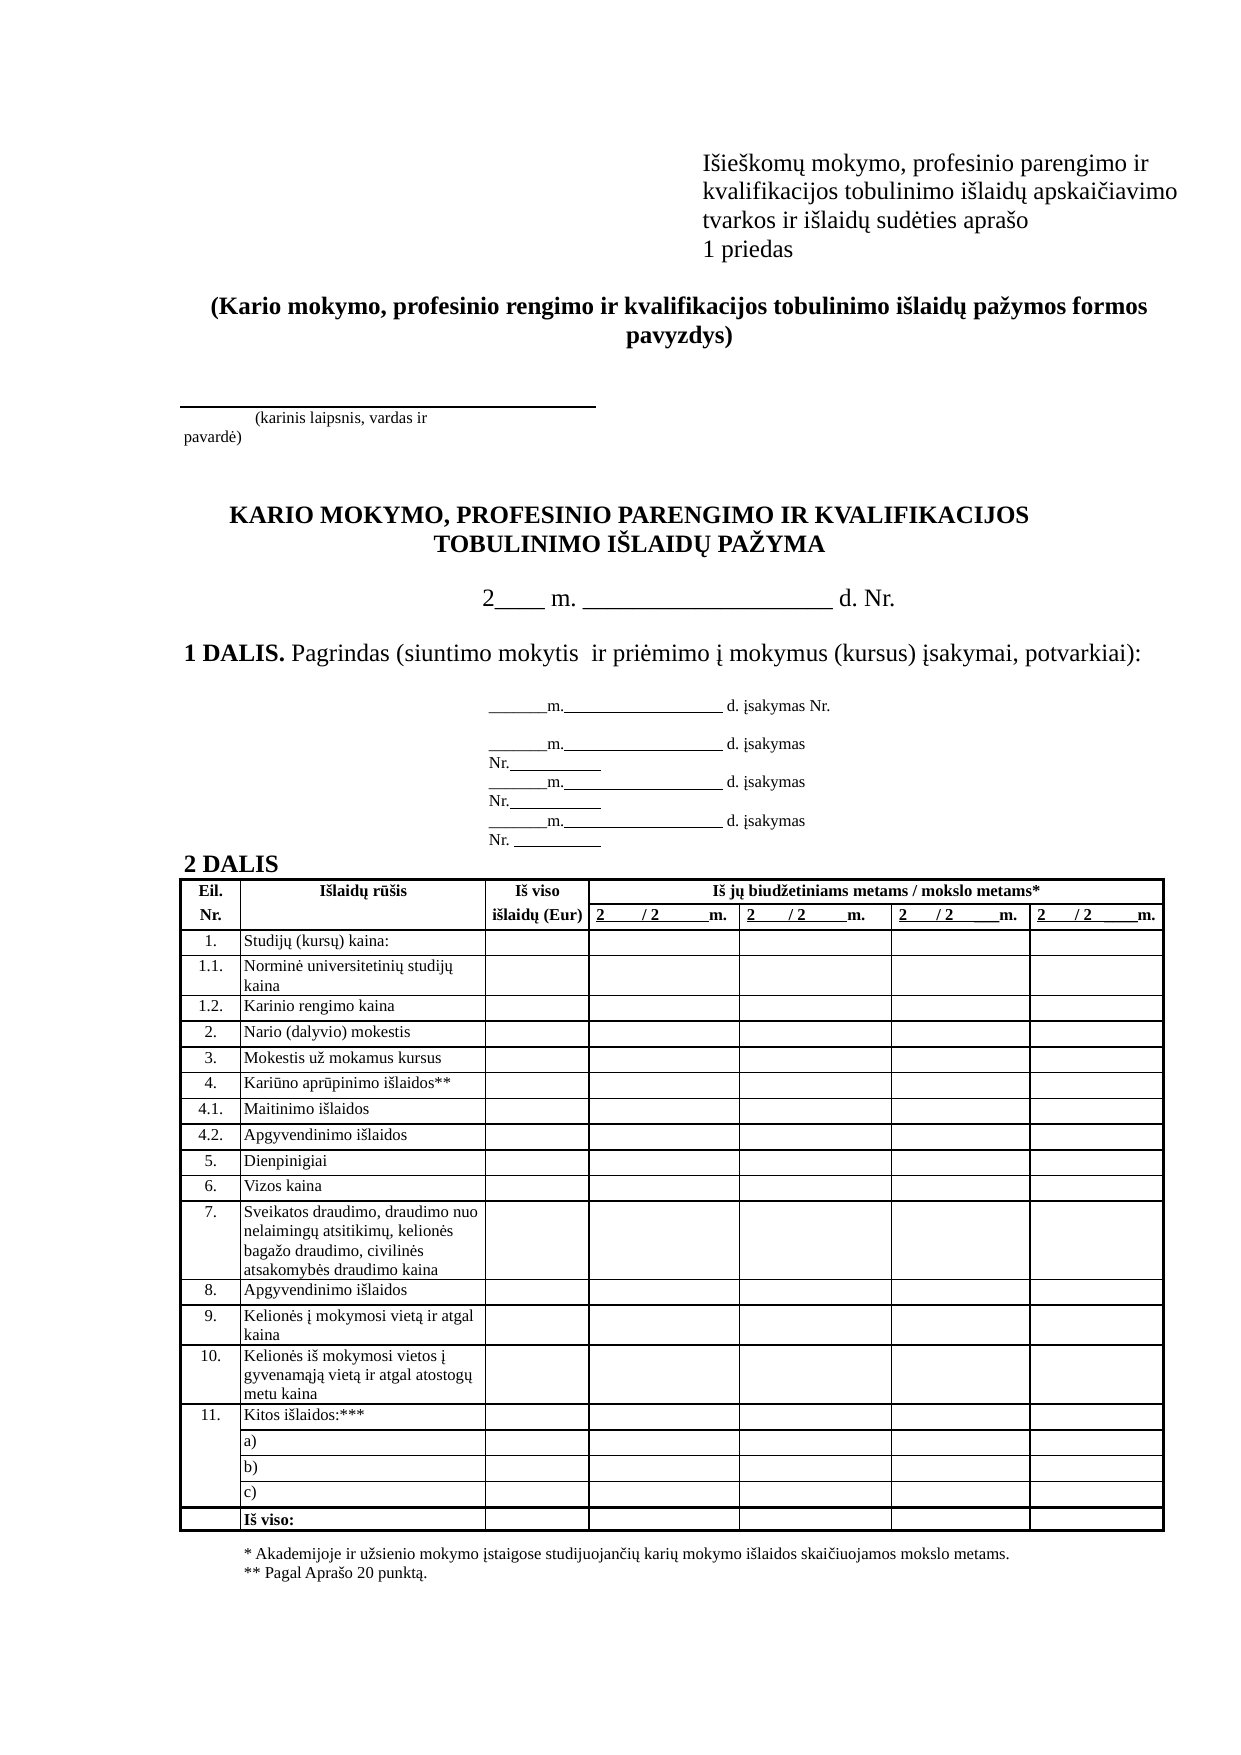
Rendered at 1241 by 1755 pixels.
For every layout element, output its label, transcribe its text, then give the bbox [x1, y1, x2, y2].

table_cell [1031, 1073, 1162, 1097]
table_cell 2 / 2 m. [740, 905, 891, 929]
table_cell [1221, 584, 1226, 612]
table_cell [1234, 903, 1238, 929]
table_cell [1221, 1149, 1226, 1175]
table_cell [1221, 1279, 1226, 1304]
table_cell [1221, 878, 1226, 903]
table_cell [1192, 955, 1198, 994]
table_cell [1221, 500, 1226, 558]
table_cell [1176, 1455, 1192, 1481]
table_cell [1164, 1563, 1171, 1592]
table_cell [1192, 584, 1198, 612]
table_cell Kariūno aprūpinimo išlaidos** [241, 1073, 485, 1097]
table_cell [1217, 955, 1221, 994]
table_cell [1211, 1429, 1217, 1455]
table_cell [1226, 929, 1233, 955]
table_cell [486, 1176, 588, 1200]
table_cell [1164, 695, 1176, 734]
table_cell [892, 1405, 1029, 1429]
table_cell [1234, 1200, 1238, 1279]
table_cell [1176, 1403, 1192, 1429]
table_cell [1206, 810, 1211, 849]
table_cell [1211, 1123, 1217, 1149]
table_cell [1206, 995, 1211, 1020]
table_cell [1234, 1072, 1238, 1097]
table_cell [1198, 471, 1206, 500]
table_cell [1165, 1098, 1176, 1123]
table_cell [1198, 1563, 1206, 1592]
table_cell [1221, 1098, 1226, 1123]
table_cell [180, 558, 1164, 583]
table_cell [1221, 695, 1226, 734]
table_cell 9. [182, 1306, 240, 1344]
table_cell [1192, 612, 1198, 638]
table_cell [1165, 1123, 1176, 1149]
table_cell [180, 734, 227, 772]
table_cell [1226, 1304, 1233, 1344]
table_cell [1221, 1123, 1226, 1149]
table_cell [1217, 638, 1221, 695]
table_cell [1206, 446, 1211, 471]
table_cell [1165, 1429, 1176, 1455]
table_cell [740, 1456, 891, 1481]
table_cell [892, 1048, 1029, 1072]
table_cell [1211, 878, 1217, 903]
table_cell [1221, 955, 1226, 994]
table_cell [589, 849, 710, 877]
table_cell [1192, 500, 1198, 558]
table_cell [1187, 772, 1192, 810]
table_cell [1164, 772, 1176, 810]
table_cell 4. [182, 1073, 240, 1097]
table_cell [1198, 1279, 1206, 1304]
table_cell [1176, 1429, 1192, 1455]
table_cell [1217, 584, 1221, 612]
table_cell [1226, 903, 1233, 929]
table_cell [1234, 1455, 1238, 1481]
table_cell [1176, 1279, 1192, 1304]
table_cell ** Pagal Aprašo 20 punktą. [241, 1563, 1164, 1592]
table_cell [486, 996, 588, 1020]
table_cell [1217, 849, 1221, 877]
table_cell [1226, 584, 1233, 612]
table_cell [1211, 810, 1217, 849]
table_cell [1206, 1403, 1211, 1429]
table_cell [1192, 1149, 1198, 1175]
table_cell [1211, 1149, 1217, 1175]
table_cell [1187, 1529, 1192, 1563]
table_cell [1031, 1099, 1162, 1123]
table_cell [827, 695, 1164, 734]
table_cell [1234, 1020, 1238, 1046]
table_cell [1221, 558, 1226, 583]
table_cell [1206, 584, 1211, 612]
table_cell [1206, 1455, 1211, 1481]
table_cell [1192, 1200, 1198, 1279]
table_cell [1165, 903, 1176, 929]
table_cell [590, 1456, 739, 1481]
table_cell [1164, 849, 1176, 877]
table_cell [1221, 1403, 1226, 1429]
table_cell [1206, 612, 1211, 638]
table_cell [1192, 995, 1198, 1020]
table_cell [1206, 1344, 1211, 1403]
table_cell [1031, 1176, 1162, 1200]
table_cell Nr. [182, 903, 240, 929]
table_cell [1234, 1149, 1238, 1175]
table_cell [1221, 1455, 1226, 1481]
table_cell 2____ m. ____________________ d. Nr. [479, 584, 1126, 612]
table_cell [1192, 903, 1198, 929]
table_cell [1211, 1279, 1217, 1304]
table_cell [892, 1151, 1029, 1175]
table_cell [1226, 471, 1233, 500]
table_cell [827, 734, 1164, 772]
table_cell [1183, 558, 1187, 583]
table_cell [1234, 929, 1238, 955]
table_cell [1226, 1563, 1233, 1592]
table_cell [1217, 1072, 1221, 1097]
table_cell [1226, 1046, 1233, 1072]
table_cell 7. [182, 1202, 240, 1279]
table_cell [1206, 1279, 1211, 1304]
table_cell [1211, 903, 1217, 929]
table_cell [180, 772, 227, 810]
table_cell Apgyvendinimo išlaidos [241, 1280, 485, 1304]
table_cell [1217, 1279, 1221, 1304]
table_cell [1192, 810, 1198, 849]
table_cell [1192, 1020, 1198, 1046]
table_cell [1211, 1020, 1217, 1046]
table_cell [1226, 1279, 1233, 1304]
table_cell [1198, 1506, 1206, 1528]
table_cell [1221, 903, 1226, 929]
table_cell Iš jų biudžetiniams metams / mokslo metams* [590, 881, 1162, 903]
table_cell [1211, 1529, 1217, 1563]
table_cell [1217, 929, 1221, 955]
table_cell [1217, 558, 1221, 583]
table_cell [486, 1456, 588, 1481]
table_cell [1192, 734, 1198, 772]
table_cell [892, 931, 1029, 955]
table_cell 5. [182, 1151, 240, 1175]
table_cell [1192, 695, 1198, 734]
table_cell [1031, 1346, 1162, 1403]
table_cell [1136, 638, 1164, 695]
table_cell [1234, 772, 1238, 810]
table_cell [479, 446, 596, 471]
table_cell [227, 446, 479, 471]
table_cell [1176, 1123, 1192, 1149]
table_cell [1176, 1020, 1192, 1046]
table_cell [1198, 903, 1206, 929]
table_cell [1192, 772, 1198, 810]
table_cell [1217, 1344, 1221, 1403]
table_cell [1165, 1344, 1176, 1403]
table_cell [1165, 1403, 1176, 1429]
table_cell [1206, 1200, 1211, 1279]
table_cell Kelionės iš mokymosi vietos į gyvenamąją vietą ir atgal atostogų metu kaina [241, 1346, 485, 1403]
text Išieškomų mokymo, profesinio parengimo ir [702, 148, 1181, 176]
table_cell [1183, 638, 1187, 695]
table_cell [1031, 1456, 1162, 1481]
table_cell 2 / 2 ____m. [1031, 905, 1162, 929]
table_cell _______m. d. įsakymas Nr. [486, 810, 827, 849]
table_cell b) [241, 1456, 485, 1481]
table_cell [892, 1306, 1029, 1344]
table_cell [1031, 1482, 1162, 1506]
table_cell 2 / 2 m. [590, 905, 739, 929]
table_cell [1192, 1481, 1198, 1506]
table_cell [827, 612, 1126, 638]
table_cell [1234, 1098, 1238, 1123]
table_cell [1226, 558, 1233, 583]
table_cell [1183, 810, 1187, 849]
table_cell [1206, 878, 1211, 903]
table_cell [1192, 638, 1198, 695]
table_cell [1176, 638, 1182, 695]
table_cell 1. [182, 931, 240, 955]
table_cell [827, 810, 1164, 849]
table_cell [1187, 810, 1192, 849]
table_cell [1164, 584, 1176, 612]
table_cell [1192, 1304, 1198, 1344]
table_cell [1176, 1506, 1192, 1528]
table_cell [1192, 1403, 1198, 1429]
table_cell [1211, 471, 1217, 500]
table_cell [1187, 471, 1192, 500]
table_cell [740, 1202, 891, 1279]
table_cell [1187, 500, 1192, 558]
table_cell [1211, 638, 1217, 695]
table_cell [1136, 612, 1164, 638]
table_cell [892, 1073, 1029, 1097]
table_cell [1226, 1072, 1233, 1097]
table_cell [1165, 1304, 1176, 1344]
table_cell [1226, 1123, 1233, 1149]
table_cell [1192, 446, 1198, 471]
table_cell [486, 1151, 588, 1175]
table_cell [1171, 471, 1176, 500]
table_cell [1217, 1481, 1221, 1506]
table_cell [486, 1125, 588, 1149]
table_cell [1211, 955, 1217, 994]
table_cell [1217, 995, 1221, 1020]
table_cell [1234, 1429, 1238, 1455]
table_cell [1226, 1529, 1233, 1563]
table_cell [1226, 1344, 1233, 1403]
table_cell [1176, 612, 1182, 638]
table_cell 10. [182, 1346, 240, 1403]
table_cell [721, 446, 843, 471]
table_cell [1187, 1563, 1192, 1592]
table_cell [892, 1482, 1029, 1506]
table_cell [1198, 1429, 1206, 1455]
table_cell [1217, 1175, 1221, 1200]
table_cell [1164, 500, 1171, 558]
table_cell [740, 1176, 891, 1200]
table_cell [892, 956, 1029, 994]
table_cell [1192, 558, 1198, 583]
table_cell [1211, 558, 1217, 583]
table_cell [1198, 1072, 1206, 1097]
table_cell [1176, 772, 1182, 810]
table_cell [1226, 612, 1233, 638]
table_cell [1176, 500, 1182, 558]
table_cell [1226, 955, 1233, 994]
table_cell [1234, 1563, 1238, 1592]
table_cell [1211, 500, 1217, 558]
table_cell [1192, 1279, 1198, 1304]
table_cell [1187, 612, 1192, 638]
table_cell [1217, 734, 1221, 772]
table_cell a) [241, 1431, 485, 1455]
table_cell 4.2. [182, 1125, 240, 1149]
table_cell [1031, 1048, 1162, 1072]
table_cell [1031, 1202, 1162, 1279]
table_cell [1165, 955, 1176, 994]
table_cell [740, 931, 891, 955]
table_cell [1176, 810, 1182, 849]
table_cell [486, 1280, 588, 1304]
text tvarkos ir išlaidų sudėties aprašo [702, 205, 1181, 234]
table_cell [1176, 903, 1192, 929]
table_header [596, 406, 721, 446]
table_cell [1217, 1506, 1221, 1528]
table_cell [1192, 878, 1198, 903]
table_cell [1226, 849, 1233, 877]
table_header [1226, 406, 1233, 446]
table_cell [1211, 929, 1217, 955]
table_cell [1221, 734, 1226, 772]
table_cell [1206, 1149, 1211, 1175]
table_cell 11. [182, 1405, 240, 1429]
table_cell [1226, 446, 1233, 471]
table_cell [1198, 695, 1206, 734]
table_cell * Akademijoje ir užsienio mokymo įstaigose studijuojančių karių mokymo išlaidos skaičiuojamos mokslo metams. [241, 1532, 1164, 1563]
table_cell [1206, 1429, 1211, 1455]
table_cell [892, 1509, 1029, 1528]
table_cell [892, 1346, 1029, 1403]
table_header [721, 406, 843, 446]
table_cell [827, 772, 1164, 810]
table_cell [1234, 638, 1238, 695]
table_cell 3. [182, 1048, 240, 1072]
table_cell [1217, 1403, 1221, 1429]
table_cell [1211, 995, 1217, 1020]
table_cell [1198, 1175, 1206, 1200]
table_cell [740, 1346, 891, 1403]
table_cell [1217, 1149, 1221, 1175]
text kvalifikacijos tobulinimo išlaidų apskaičiavimo [702, 176, 1181, 205]
table_cell [1234, 810, 1238, 849]
table_cell [1221, 1020, 1226, 1046]
table_cell [892, 1202, 1029, 1279]
table_cell [710, 849, 827, 877]
table_cell [1211, 612, 1217, 638]
table_cell [1226, 1020, 1233, 1046]
table_cell [1198, 584, 1206, 612]
table_cell [1217, 1020, 1221, 1046]
table_cell [1164, 1529, 1171, 1563]
table_cell [740, 1125, 891, 1149]
table_cell Karinio rengimo kaina [241, 996, 485, 1020]
table_cell Vizos kaina [241, 1176, 485, 1200]
table_cell [1226, 734, 1233, 772]
table_cell [1031, 996, 1162, 1020]
table_cell [486, 1346, 588, 1403]
table_cell [1192, 1344, 1198, 1403]
table_cell [1171, 1563, 1176, 1592]
table_cell [1165, 995, 1176, 1020]
table_cell [486, 1048, 588, 1072]
table_cell 6. [182, 1176, 240, 1200]
table_cell [1198, 1529, 1206, 1563]
table_cell [1226, 638, 1233, 695]
table_cell [740, 956, 891, 994]
table_cell [1187, 638, 1192, 695]
table_cell [1217, 446, 1221, 471]
table_cell [1221, 1046, 1226, 1072]
table_cell [1206, 1175, 1211, 1200]
table_cell [1192, 1563, 1198, 1592]
table_cell [1211, 1403, 1217, 1429]
table_cell [1206, 1481, 1211, 1506]
table_cell [1165, 929, 1176, 955]
table_cell [1031, 956, 1162, 994]
table_cell [1206, 1506, 1211, 1528]
table_cell [1234, 1403, 1238, 1429]
table_cell [1176, 1200, 1192, 1279]
table_cell [1198, 955, 1206, 994]
table_cell [740, 1405, 891, 1429]
table_cell [1176, 1098, 1192, 1123]
table_cell [1226, 1149, 1233, 1175]
table_cell [1234, 734, 1238, 772]
table_cell [1211, 1175, 1217, 1200]
table_cell [590, 996, 739, 1020]
table_cell [1221, 1175, 1226, 1200]
table_cell [892, 996, 1029, 1020]
table_cell [1206, 1098, 1211, 1123]
table_cell [827, 849, 1010, 877]
table_cell [486, 1202, 588, 1279]
table_cell [843, 446, 962, 471]
table_cell [892, 1176, 1029, 1200]
table_cell [1187, 558, 1192, 583]
table_cell [892, 1125, 1029, 1149]
table_cell [1234, 1123, 1238, 1149]
table_cell [740, 1048, 891, 1072]
table_cell [1192, 1098, 1198, 1123]
table_cell [1211, 584, 1217, 612]
table_header [1164, 406, 1176, 446]
table_cell [1221, 1200, 1226, 1279]
table_cell [1171, 1529, 1176, 1563]
table_cell [892, 1099, 1029, 1123]
table_cell Dienpinigiai [241, 1151, 485, 1175]
table_cell [1221, 1481, 1226, 1506]
table_cell [1165, 1506, 1176, 1528]
table_cell [740, 1280, 891, 1304]
table_cell [590, 1073, 739, 1097]
table_cell [1226, 878, 1233, 903]
table_cell [1217, 810, 1221, 849]
table_cell [1031, 1151, 1162, 1175]
table_cell [1176, 955, 1192, 994]
table_cell [1198, 1020, 1206, 1046]
table_cell [1217, 1455, 1221, 1481]
table_cell [1217, 878, 1221, 903]
table_cell c) [241, 1482, 485, 1506]
table_cell [1234, 558, 1238, 583]
table_cell Maitinimo išlaidos [241, 1099, 485, 1123]
table_cell [486, 849, 589, 877]
table_header [1217, 406, 1221, 446]
table_cell [227, 734, 486, 772]
table_cell [1211, 1455, 1217, 1481]
table_cell [1171, 500, 1176, 558]
table_cell [1198, 1200, 1206, 1279]
table_cell išlaidų (Eur) [486, 903, 588, 929]
table_cell [227, 612, 479, 638]
table_cell [1176, 878, 1192, 903]
table_cell [1165, 1200, 1176, 1279]
table_cell [1234, 849, 1238, 877]
table_cell [1206, 558, 1211, 583]
table_cell [1192, 471, 1198, 500]
table_cell Išlaidų rūšis [241, 881, 485, 903]
table_cell [1176, 734, 1182, 772]
table_cell [1031, 1431, 1162, 1455]
table_cell [1206, 734, 1211, 772]
table_cell [1206, 929, 1211, 955]
table_cell [1176, 1304, 1192, 1344]
table_cell [1211, 1481, 1217, 1506]
table_cell [1206, 1020, 1211, 1046]
table_cell [1031, 1306, 1162, 1344]
table_cell [1198, 1403, 1206, 1429]
table_cell _______m. d. įsakymas Nr. [486, 734, 827, 772]
table_cell [1187, 734, 1192, 772]
table_cell [740, 996, 891, 1020]
table_cell [1221, 1072, 1226, 1097]
table_cell [1192, 849, 1198, 877]
table_cell [1234, 1046, 1238, 1072]
table_cell [740, 1099, 891, 1123]
table_cell [180, 612, 227, 638]
table_cell [479, 612, 589, 638]
table_cell [1165, 1020, 1176, 1046]
table_cell [1234, 695, 1238, 734]
table_cell [740, 1431, 891, 1455]
table_cell [1206, 1046, 1211, 1072]
table_cell [1183, 772, 1187, 810]
table_cell [1164, 810, 1176, 849]
table_cell [1234, 955, 1238, 994]
table_cell [1183, 584, 1187, 612]
table_cell [1165, 1149, 1176, 1175]
table_cell [486, 1405, 588, 1429]
table_cell [1206, 772, 1211, 810]
table_cell [1221, 1344, 1226, 1403]
table_cell [1211, 695, 1217, 734]
table_cell [1176, 446, 1192, 471]
table_cell [1226, 1200, 1233, 1279]
table_cell 1.1. [182, 956, 240, 994]
table_cell [1165, 1455, 1176, 1481]
table_cell [1183, 734, 1187, 772]
table_cell [1164, 558, 1171, 583]
table_cell [1165, 1072, 1176, 1097]
table_cell [1176, 995, 1192, 1020]
table_cell [1234, 1506, 1238, 1528]
table_cell [590, 1405, 739, 1429]
table_header [1206, 406, 1211, 446]
table_cell [1176, 1072, 1192, 1097]
table_cell Sveikatos draudimo, draudimo nuo nelaimingų atsitikimų, kelionės bagažo draudimo, civilinės atsakomybės draudimo kaina [241, 1202, 485, 1279]
table_cell [1183, 695, 1187, 734]
table_cell [1234, 1344, 1238, 1403]
table_cell [1211, 1506, 1217, 1528]
table_cell [1226, 772, 1233, 810]
table_cell [1221, 810, 1226, 849]
table_cell [1198, 500, 1206, 558]
table_cell [1211, 1046, 1217, 1072]
table_cell [1183, 1563, 1187, 1592]
table_cell [1165, 1046, 1176, 1072]
table_cell [740, 1073, 891, 1097]
table_cell [1211, 1344, 1217, 1403]
table_cell [590, 1022, 739, 1046]
table_cell [1217, 1304, 1221, 1344]
table_cell [486, 1509, 588, 1528]
table_cell [1226, 500, 1233, 558]
table_cell [1187, 584, 1192, 612]
table_cell [740, 1022, 891, 1046]
table_cell [1206, 695, 1211, 734]
table_cell [1183, 500, 1187, 558]
table_cell [1165, 878, 1176, 903]
table_cell [596, 446, 721, 471]
table_cell [1217, 1529, 1221, 1563]
table_cell [1164, 638, 1176, 695]
table_cell [1198, 1304, 1206, 1344]
table_cell [1198, 734, 1206, 772]
table_cell [1221, 446, 1226, 471]
table_cell [182, 1481, 240, 1506]
table_cell [1176, 695, 1182, 734]
table_cell [1031, 1022, 1162, 1046]
table_cell [740, 1509, 891, 1528]
table_cell [1192, 1175, 1198, 1200]
table_cell [1226, 1455, 1233, 1481]
table_cell [1234, 471, 1238, 500]
table_cell [1198, 878, 1206, 903]
table_cell [486, 956, 588, 994]
table_cell [1206, 1123, 1211, 1149]
table_cell [590, 1280, 739, 1304]
table_cell 8. [182, 1280, 240, 1304]
table_cell [1217, 1123, 1221, 1149]
table_cell 2 DALIS [180, 849, 486, 877]
table_cell [1198, 1455, 1206, 1481]
table_cell [1198, 1046, 1206, 1072]
table_cell [590, 1176, 739, 1200]
table_cell [1217, 1098, 1221, 1123]
table_cell [590, 1482, 739, 1506]
table_cell [1217, 1563, 1221, 1592]
table_header (karinis laipsnis, vardas ir pavardė) [180, 408, 479, 446]
table_cell [1206, 955, 1211, 994]
table_cell [1176, 584, 1182, 612]
table_cell [1198, 1149, 1206, 1175]
table_cell [1226, 1403, 1233, 1429]
table_cell [1176, 1149, 1192, 1175]
table_cell [1217, 903, 1221, 929]
table_cell [1206, 1563, 1211, 1592]
table_cell [590, 1125, 739, 1149]
table_cell [1198, 995, 1206, 1020]
table_cell [1234, 612, 1238, 638]
table_cell [486, 1099, 588, 1123]
table_cell _______m. d. įsakymas Nr. [486, 772, 827, 810]
table_cell [180, 584, 227, 612]
table_cell [962, 446, 1164, 471]
table_cell [1211, 1200, 1217, 1279]
table_cell [590, 956, 739, 994]
table_cell KARIO MOKYMO, PROFESINIO PARENGIMO IR KVALIFIKACIJOS TOBULINIMO IŠLAIDŲ PAŽYMA [180, 500, 1164, 558]
table_cell [1198, 1481, 1206, 1506]
table_cell [1198, 929, 1206, 955]
table_cell [1187, 695, 1192, 734]
table_cell [1126, 584, 1136, 612]
table_cell [1192, 1123, 1198, 1149]
table_cell [1164, 446, 1176, 471]
table_cell 2. [182, 1022, 240, 1046]
table_cell [590, 1202, 739, 1279]
table_cell [1176, 558, 1182, 583]
table_cell [590, 1151, 739, 1175]
table_cell [1183, 1529, 1187, 1563]
table_cell [1226, 695, 1233, 734]
table_cell [1198, 810, 1206, 849]
table_cell [1176, 1529, 1182, 1563]
table_cell [1234, 1279, 1238, 1304]
table_cell [180, 471, 1164, 500]
table_cell [1217, 471, 1221, 500]
table_cell [1176, 1563, 1182, 1592]
table_cell [590, 931, 739, 955]
table_cell [590, 1431, 739, 1455]
table_cell Mokestis už mokamus kursus [241, 1048, 485, 1072]
table_cell [1198, 1123, 1206, 1149]
table_cell [182, 1429, 240, 1455]
table_cell [1226, 995, 1233, 1020]
table_cell [1221, 1506, 1226, 1528]
table_cell [1217, 772, 1221, 810]
table_cell [1234, 500, 1238, 558]
table_header [1211, 406, 1217, 446]
table_cell [892, 1431, 1029, 1455]
table_cell [589, 612, 710, 638]
table_cell [1211, 772, 1217, 810]
table_cell [1211, 1563, 1217, 1592]
table_cell [1206, 1529, 1211, 1563]
table_cell [1165, 1481, 1176, 1506]
table_header [1221, 406, 1226, 446]
table_cell [1217, 1200, 1221, 1279]
table_cell [1198, 558, 1206, 583]
table_cell [1176, 471, 1182, 500]
table_cell [180, 695, 227, 734]
table_cell [182, 1509, 240, 1528]
table_cell [1234, 1529, 1238, 1563]
table_cell [1198, 638, 1206, 695]
table_cell [227, 584, 479, 612]
table_cell [1221, 995, 1226, 1020]
table_cell [486, 1431, 588, 1455]
table_header [962, 406, 1164, 446]
table_cell [1164, 471, 1171, 500]
table_cell [1165, 1175, 1176, 1200]
table_cell [1192, 929, 1198, 955]
table_cell [182, 1455, 240, 1481]
table_cell [1234, 1481, 1238, 1506]
table_cell [1221, 1529, 1226, 1563]
table_cell [1221, 638, 1226, 695]
table_cell 1.2. [182, 996, 240, 1020]
table_cell [1198, 849, 1206, 877]
table_cell [740, 1151, 891, 1175]
table_cell [486, 1482, 588, 1506]
table_cell [590, 1346, 739, 1403]
table_cell [1206, 638, 1211, 695]
table_cell [1217, 500, 1221, 558]
table_cell [1031, 1125, 1162, 1149]
table_cell [590, 1509, 739, 1528]
table_cell [1176, 1046, 1192, 1072]
table_header [1176, 406, 1192, 446]
table_cell [1165, 1279, 1176, 1304]
table_cell [1206, 849, 1211, 877]
table_cell [1226, 810, 1233, 849]
table_cell [1217, 1429, 1221, 1455]
table_cell [1031, 1405, 1162, 1429]
table_cell [1198, 1098, 1206, 1123]
table_header [843, 406, 962, 446]
table_cell [1176, 1175, 1192, 1200]
table_cell Studijų (kursų) kaina: [241, 931, 485, 955]
table_cell [1206, 1304, 1211, 1344]
table_cell [1221, 1563, 1226, 1592]
table_cell [227, 695, 486, 734]
table_cell [1192, 1506, 1198, 1528]
table_cell [1176, 929, 1192, 955]
table_cell [1206, 1072, 1211, 1097]
table_cell [1211, 1072, 1217, 1097]
table_cell [1176, 849, 1192, 877]
table_cell [1171, 558, 1176, 583]
table_cell [180, 446, 227, 471]
table_cell [180, 1532, 241, 1563]
table_cell Iš viso: [241, 1509, 485, 1528]
table_cell [1226, 1506, 1233, 1528]
table_cell [892, 1456, 1029, 1481]
table_cell [590, 1099, 739, 1123]
table_cell [1221, 929, 1226, 955]
table_cell [590, 1048, 739, 1072]
table_header [1234, 406, 1238, 446]
table_cell [1164, 612, 1176, 638]
table_cell [1198, 1344, 1206, 1403]
table_cell [892, 1280, 1029, 1304]
table_cell [486, 1073, 588, 1097]
table_cell [180, 810, 227, 849]
table_cell [1126, 638, 1136, 695]
table_cell [1206, 471, 1211, 500]
table_cell [1234, 446, 1238, 471]
table_cell [1031, 1509, 1162, 1528]
table_cell [1217, 1046, 1221, 1072]
table_header [1198, 406, 1206, 446]
table_cell Nario (dalyvio) mokestis [241, 1022, 485, 1046]
table_cell [1192, 1429, 1198, 1455]
table_cell [1192, 1455, 1198, 1481]
table_cell [1221, 471, 1226, 500]
table_cell [1221, 1429, 1226, 1455]
table_cell Kelionės į mokymosi vietą ir atgal kaina [241, 1306, 485, 1344]
table_cell [1217, 695, 1221, 734]
table_cell [1226, 1175, 1233, 1200]
table_cell 4.1. [182, 1099, 240, 1123]
table_cell _______m. d. įsakymas Nr. [486, 695, 827, 734]
table_cell [892, 1022, 1029, 1046]
table_cell [1226, 1098, 1233, 1123]
table_cell Apgyvendinimo išlaidos [241, 1125, 485, 1149]
table_cell Norminė universitetinių studijų kaina [241, 956, 485, 994]
table_cell [1226, 1429, 1233, 1455]
table_cell [486, 1022, 588, 1046]
table_cell [710, 612, 827, 638]
table_header [479, 408, 596, 446]
table_cell [227, 772, 486, 810]
table_cell [1221, 1304, 1226, 1344]
table_cell [1217, 612, 1221, 638]
table_cell [1126, 612, 1136, 638]
table_cell [1211, 1098, 1217, 1123]
table_cell [1234, 584, 1238, 612]
table_cell [1198, 772, 1206, 810]
table_cell [1221, 772, 1226, 810]
table_cell [1192, 1072, 1198, 1097]
table_cell [1234, 878, 1238, 903]
table_cell [1164, 734, 1176, 772]
table_cell [1234, 1304, 1238, 1344]
table_cell Kitos išlaidos:*** [241, 1405, 485, 1429]
table_cell [241, 903, 485, 929]
table_cell [1198, 446, 1206, 471]
table_cell [1192, 1529, 1198, 1563]
table_cell [740, 1306, 891, 1344]
table_cell [180, 1563, 241, 1592]
table_cell [1206, 500, 1211, 558]
table_cell [1234, 995, 1238, 1020]
table_cell Eil. [182, 881, 240, 903]
table_cell [1136, 584, 1164, 612]
table_cell [227, 810, 486, 849]
table_cell [1010, 849, 1164, 877]
table_cell [1226, 1481, 1233, 1506]
table_cell [1192, 1046, 1198, 1072]
table_cell [1031, 931, 1162, 955]
table_header [1192, 406, 1198, 446]
table_cell [1211, 734, 1217, 772]
text (Kario mokymo, profesinio rengimo ir kvalifikacijos tobulinimo išlaidų pažymos formos pavyzdys) [177, 291, 1181, 349]
table_cell [1198, 612, 1206, 638]
table_cell [1183, 471, 1187, 500]
table_cell [486, 1306, 588, 1344]
table_cell [1211, 1304, 1217, 1344]
table_cell [1176, 1481, 1192, 1506]
table_cell Iš viso [486, 881, 588, 903]
table_cell [1234, 1175, 1238, 1200]
table_cell [1221, 849, 1226, 877]
table_cell [1211, 849, 1217, 877]
table_cell [1221, 612, 1226, 638]
table_cell [740, 1482, 891, 1506]
table_cell 1 DALIS. Pagrindas (siuntimo mokytis ir priėmimo į mokymus (kursus) įsakymai, potvarkiai): [180, 638, 1126, 695]
table_cell [1211, 446, 1217, 471]
table_cell [1031, 1280, 1162, 1304]
text 1 priedas [702, 234, 1181, 263]
table_cell [1183, 612, 1187, 638]
table_cell 2 / 2 ___m. [892, 905, 1029, 929]
table_cell [1176, 1344, 1192, 1403]
table_cell [590, 1306, 739, 1344]
table_cell [486, 931, 588, 955]
table_cell [1206, 903, 1211, 929]
